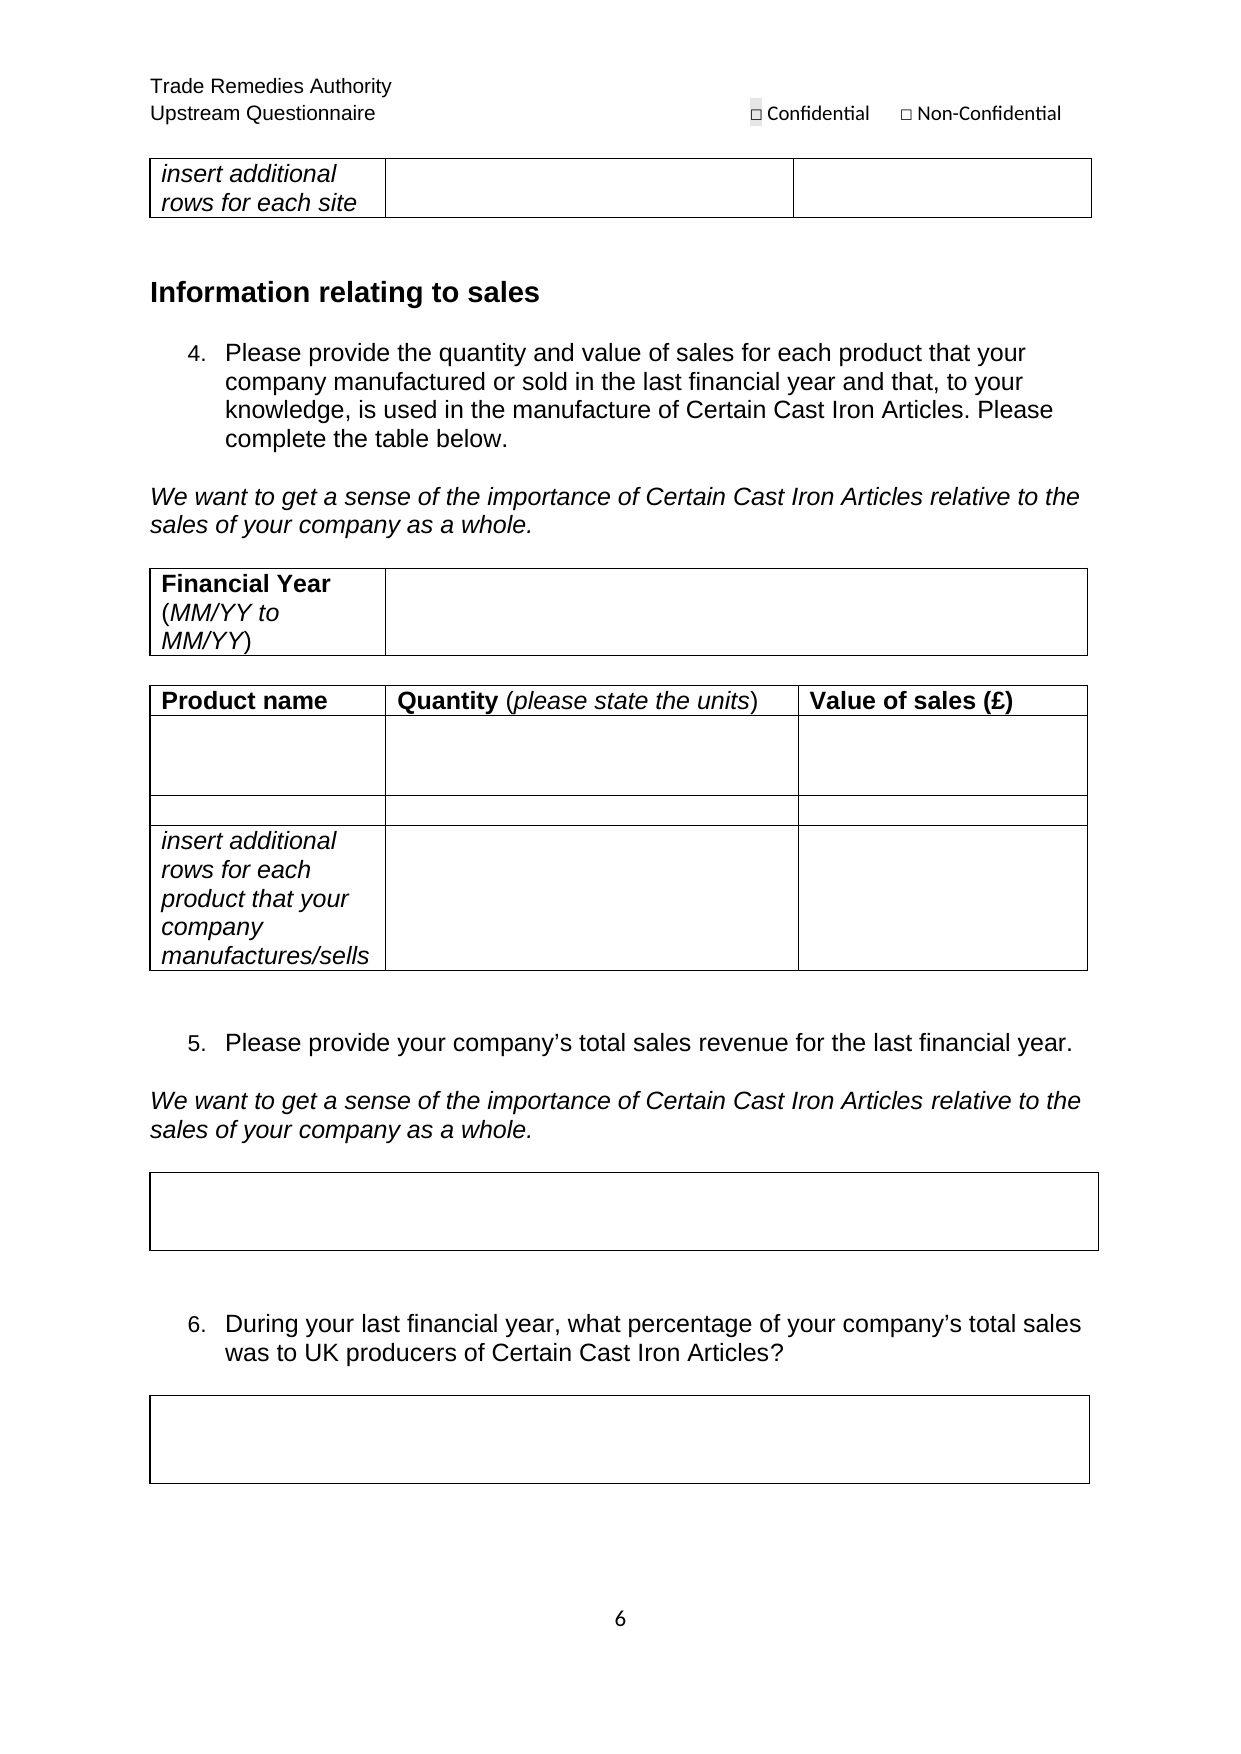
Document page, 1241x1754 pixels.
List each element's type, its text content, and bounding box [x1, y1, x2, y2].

text We want to get a sense of the importance of Certain Cast Iron Articles relative to the sales of your company as a whole. [150, 481, 1090, 539]
text We want to get a sense of the importance of Certain Cast Iron Articles relative to the sales of your company as a whole. [150, 1086, 1090, 1143]
list Please provide the quantity and value of sales for each product that your company manufactured or sold in the last financial year and that, to your knowledge, is used in the manufacture of Certain Cast Iron Articles. Please complete the table below. [187, 338, 1090, 453]
table_cell [151, 716, 385, 795]
table_cell [799, 716, 1087, 795]
table_cell [386, 796, 798, 825]
table_cell [799, 826, 1087, 970]
table_cell [386, 159, 793, 217]
table_cell [799, 796, 1087, 825]
table_cell insert additional rows for each site [151, 159, 385, 217]
table_cell [386, 826, 798, 970]
table_cell Value of sales (£) [799, 686, 1087, 714]
table_cell [386, 716, 798, 795]
table_cell [794, 159, 1091, 217]
table_header Financial Year (MM/YY to MM/YY) [151, 569, 385, 655]
list Please provide your company’s total sales revenue for the last financial year. [187, 1028, 1090, 1057]
text Information relating to sales [150, 275, 1090, 309]
table_header [151, 1173, 1098, 1250]
table_cell insert additional rows for each product that your company manufactures/sells [151, 826, 385, 970]
table_cell Quantity (please state the units) [386, 686, 798, 714]
table_cell [150, 656, 1087, 685]
table_cell [151, 796, 385, 825]
table_header [386, 569, 1087, 655]
table_header [151, 1396, 1089, 1482]
table_cell Product name [151, 686, 385, 714]
list During your last financial year, what percentage of your company’s total sales was to UK producers of Certain Cast Iron Articles? [187, 1309, 1090, 1366]
